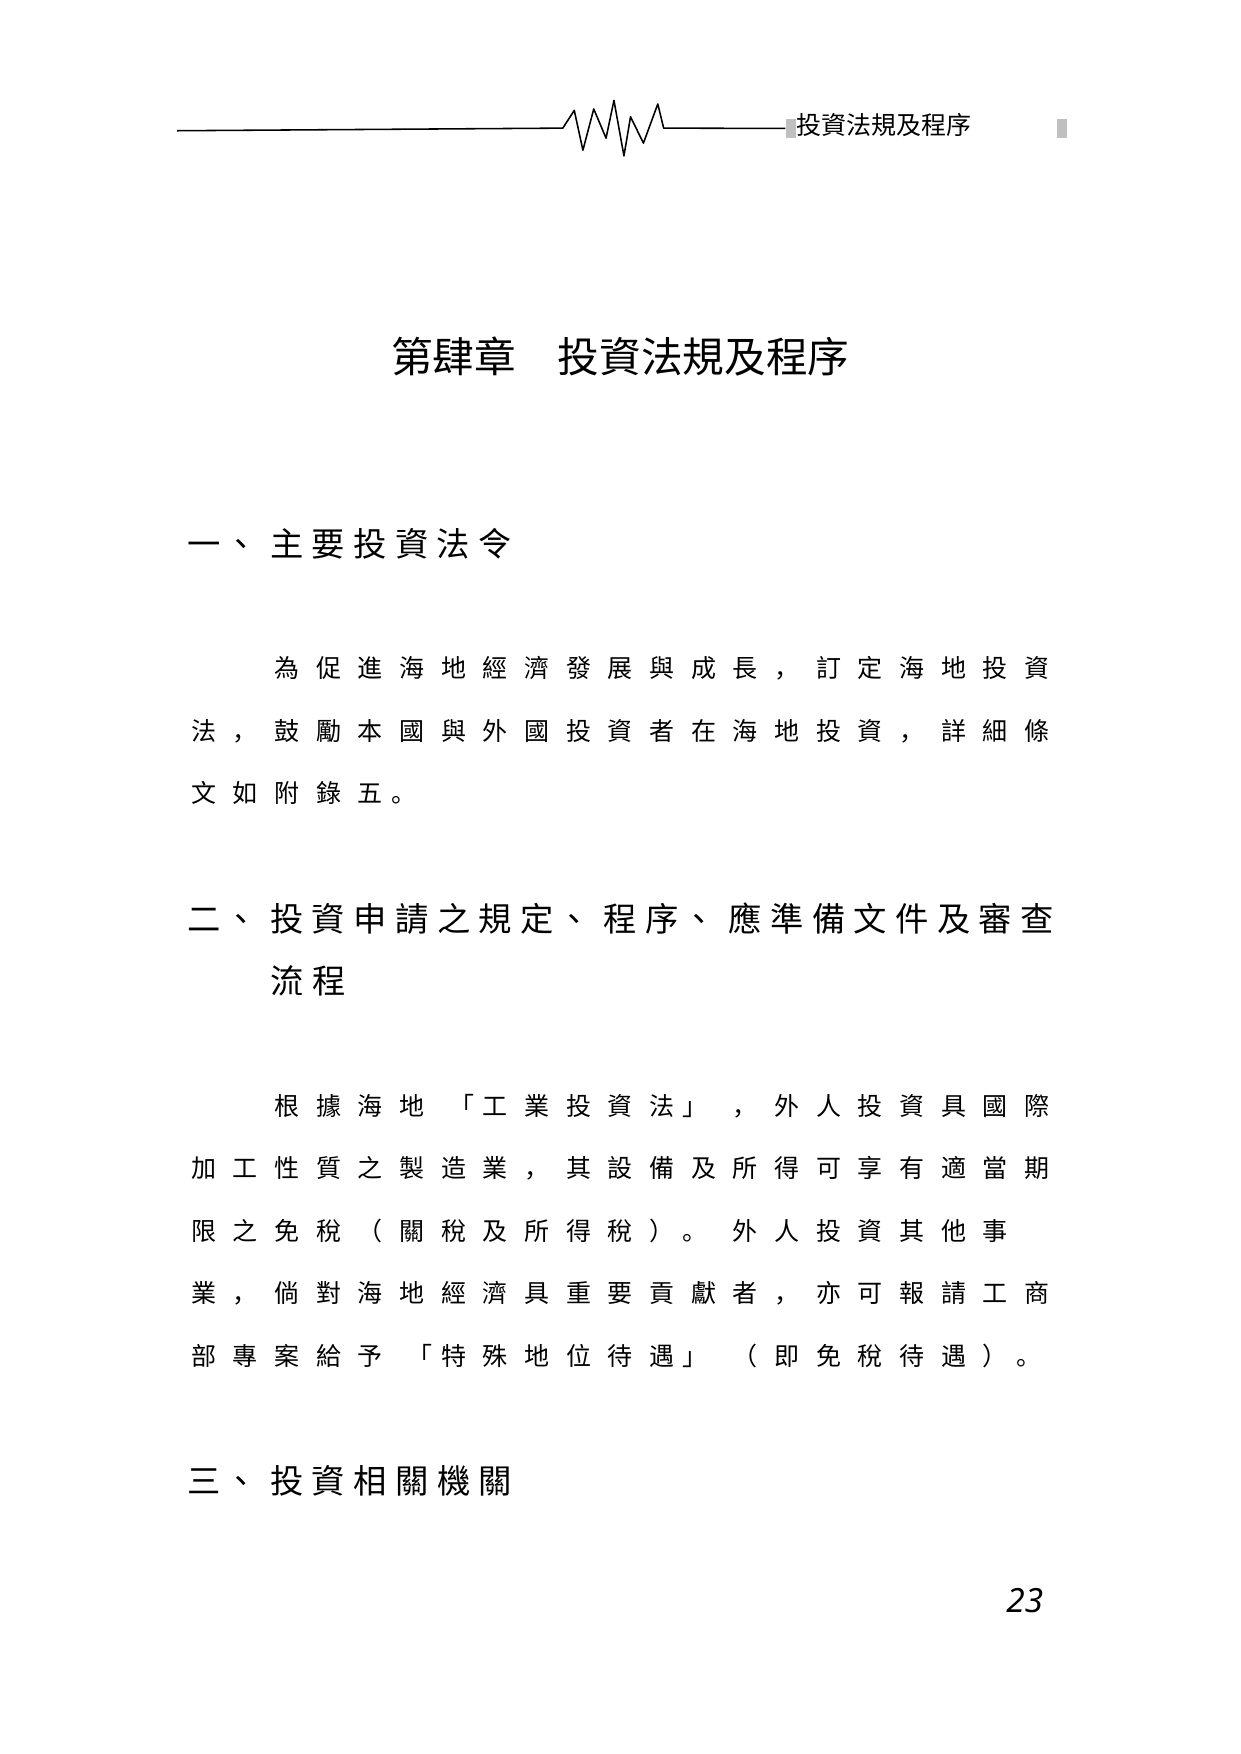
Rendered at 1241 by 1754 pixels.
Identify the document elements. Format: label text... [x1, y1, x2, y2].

text 三、投資相關機關 [183, 1438, 1058, 1500]
text 一、主要投資法令 [183, 500, 1058, 563]
text 根據海地「工業投資法」，外人投資具國際加工性質之製造業，其設備及所得可享有適當期限之免稅（關稅及所得稅）。外人投資其他事業，倘對海地經濟具重要貢獻者，亦可報請工商部專案給予「特殊地位待遇」（即免稅待遇）。 [183, 1063, 1058, 1375]
text 為促進海地經濟發展與成長，訂定海地投資法，鼓勵本國與外國投資者在海地投資，詳細條文如附錄五。 [183, 625, 1058, 813]
text 第肆章 投資法規及程序 [183, 313, 1058, 375]
text 二、投資申請之規定、程序、應準備文件及審查流程 [183, 875, 1058, 1000]
